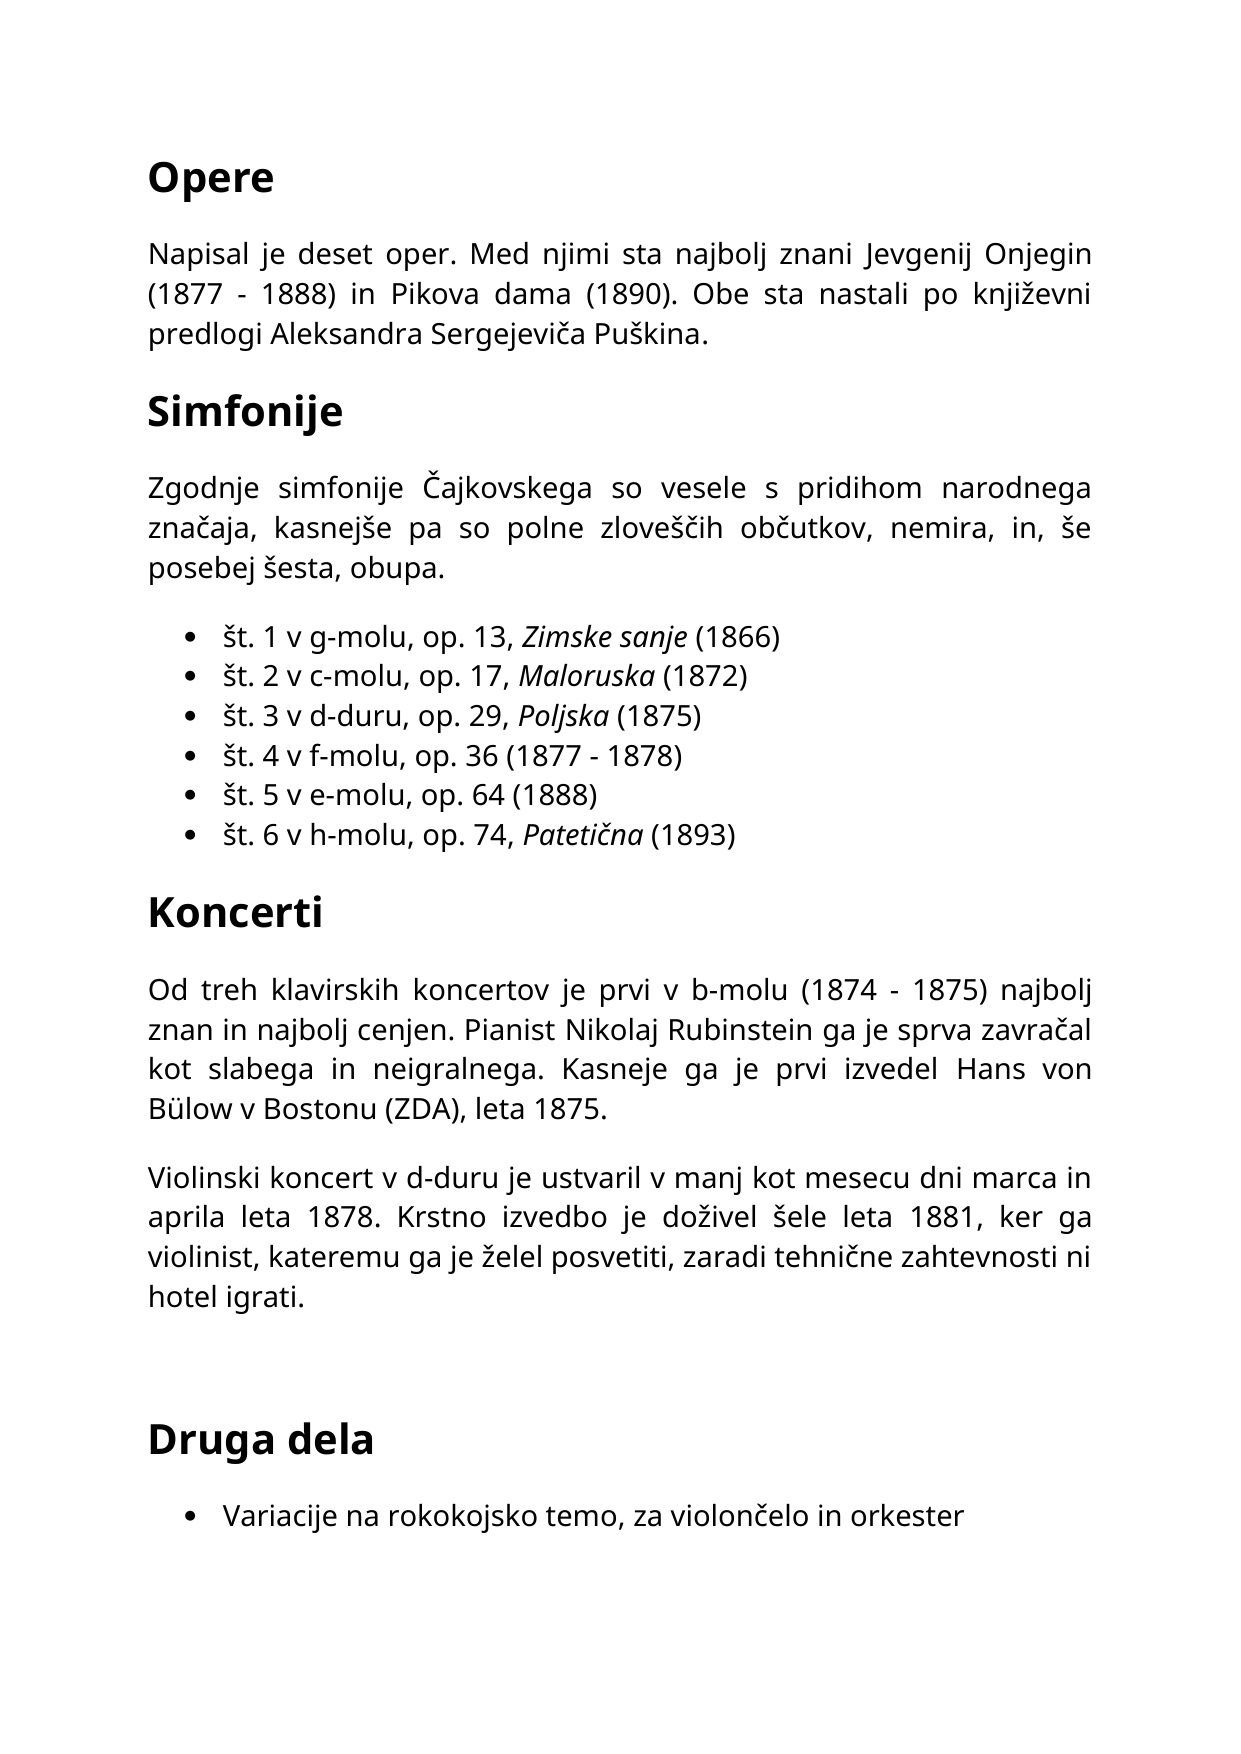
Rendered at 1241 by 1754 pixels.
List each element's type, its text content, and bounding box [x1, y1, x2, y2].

text Violinski koncert v d-duru je ustvaril v manj kot mesecu dni marca in aprila leta 1878. Krstno izvedbo je doživel šele leta 1881, ker ga violinist, kateremu ga je želel posvetiti, zaradi tehnične zahtevnosti ni hotel igrati. [148, 1157, 1093, 1316]
subtitle Koncerti [148, 883, 1093, 940]
list št. 3 v d-duru, op. 29, Poljska (1875) [185, 695, 1093, 735]
text Od treh klavirskih koncertov je prvi v b-molu (1874 - 1875) najbolj znan in najbolj cenjen. Pianist Nikolaj Rubinstein ga je sprva zavračal kot slabega in neigralnega. Kasneje ga je prvi izvedel Hans von Bülow v Bostonu (ZDA), leta 1875. [148, 969, 1093, 1128]
text Napisal je deset oper. Med njimi sta najbolj znani Jevgenij Onjegin (1877 - 1888) in Pikova dama (1890). Obe sta nastali po književni predlogi Aleksandra Sergejeviča Puškina. [148, 233, 1093, 353]
subtitle Opere [148, 148, 1093, 204]
list št. 6 v h-molu, op. 74, Patetična (1893) [185, 814, 1093, 854]
list Variacije na rokokojsko temo, za violončelo in orkester [185, 1496, 1093, 1535]
subtitle Simfonije [148, 382, 1093, 438]
text Zgodnje simfonije Čajkovskega so vesele s pridihom narodnega značaja, kasnejše pa so polne zloveščih občutkov, nemira, in, še posebej šesta, obupa. [148, 468, 1093, 587]
list št. 2 v c-molu, op. 17, Maloruska (1872) [185, 656, 1093, 695]
list št. 5 v e-molu, op. 64 (1888) [185, 775, 1093, 814]
list št. 1 v g-molu, op. 13, Zimske sanje (1866) [185, 616, 1093, 656]
subtitle Druga dela [148, 1410, 1093, 1466]
list št. 4 v f-molu, op. 36 (1877 - 1878) [185, 735, 1093, 775]
